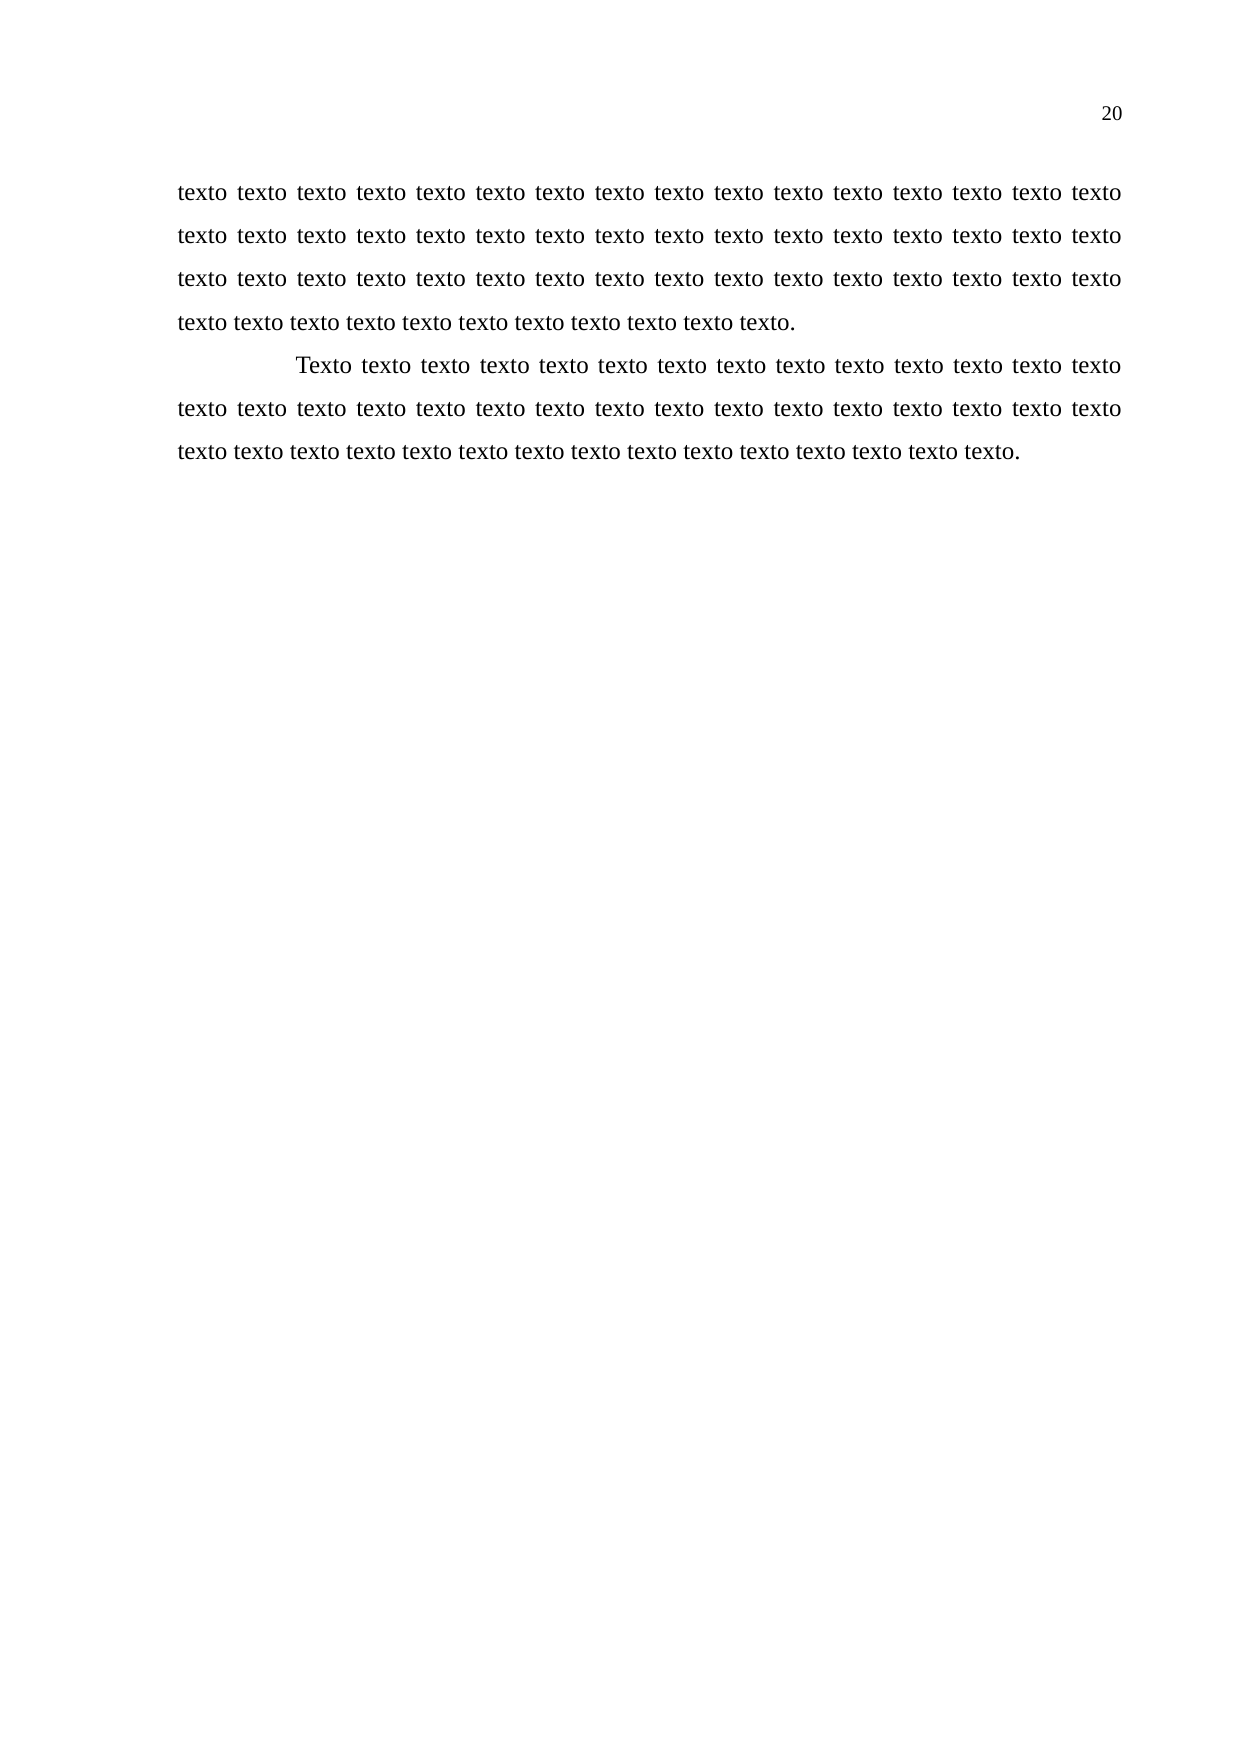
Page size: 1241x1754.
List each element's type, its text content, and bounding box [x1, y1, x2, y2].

text texto texto texto texto texto texto texto texto texto texto texto texto texto texto texto texto texto texto texto texto texto texto texto texto texto texto texto texto texto texto texto texto texto texto texto texto texto texto texto texto texto texto texto texto texto texto texto texto texto texto texto texto texto texto texto texto texto texto texto. [177, 177, 1122, 335]
text Texto texto texto texto texto texto texto texto texto texto texto texto texto texto texto texto texto texto texto texto texto texto texto texto texto texto texto texto texto texto texto texto texto texto texto texto texto texto texto texto texto texto texto texto texto. [177, 350, 1122, 465]
